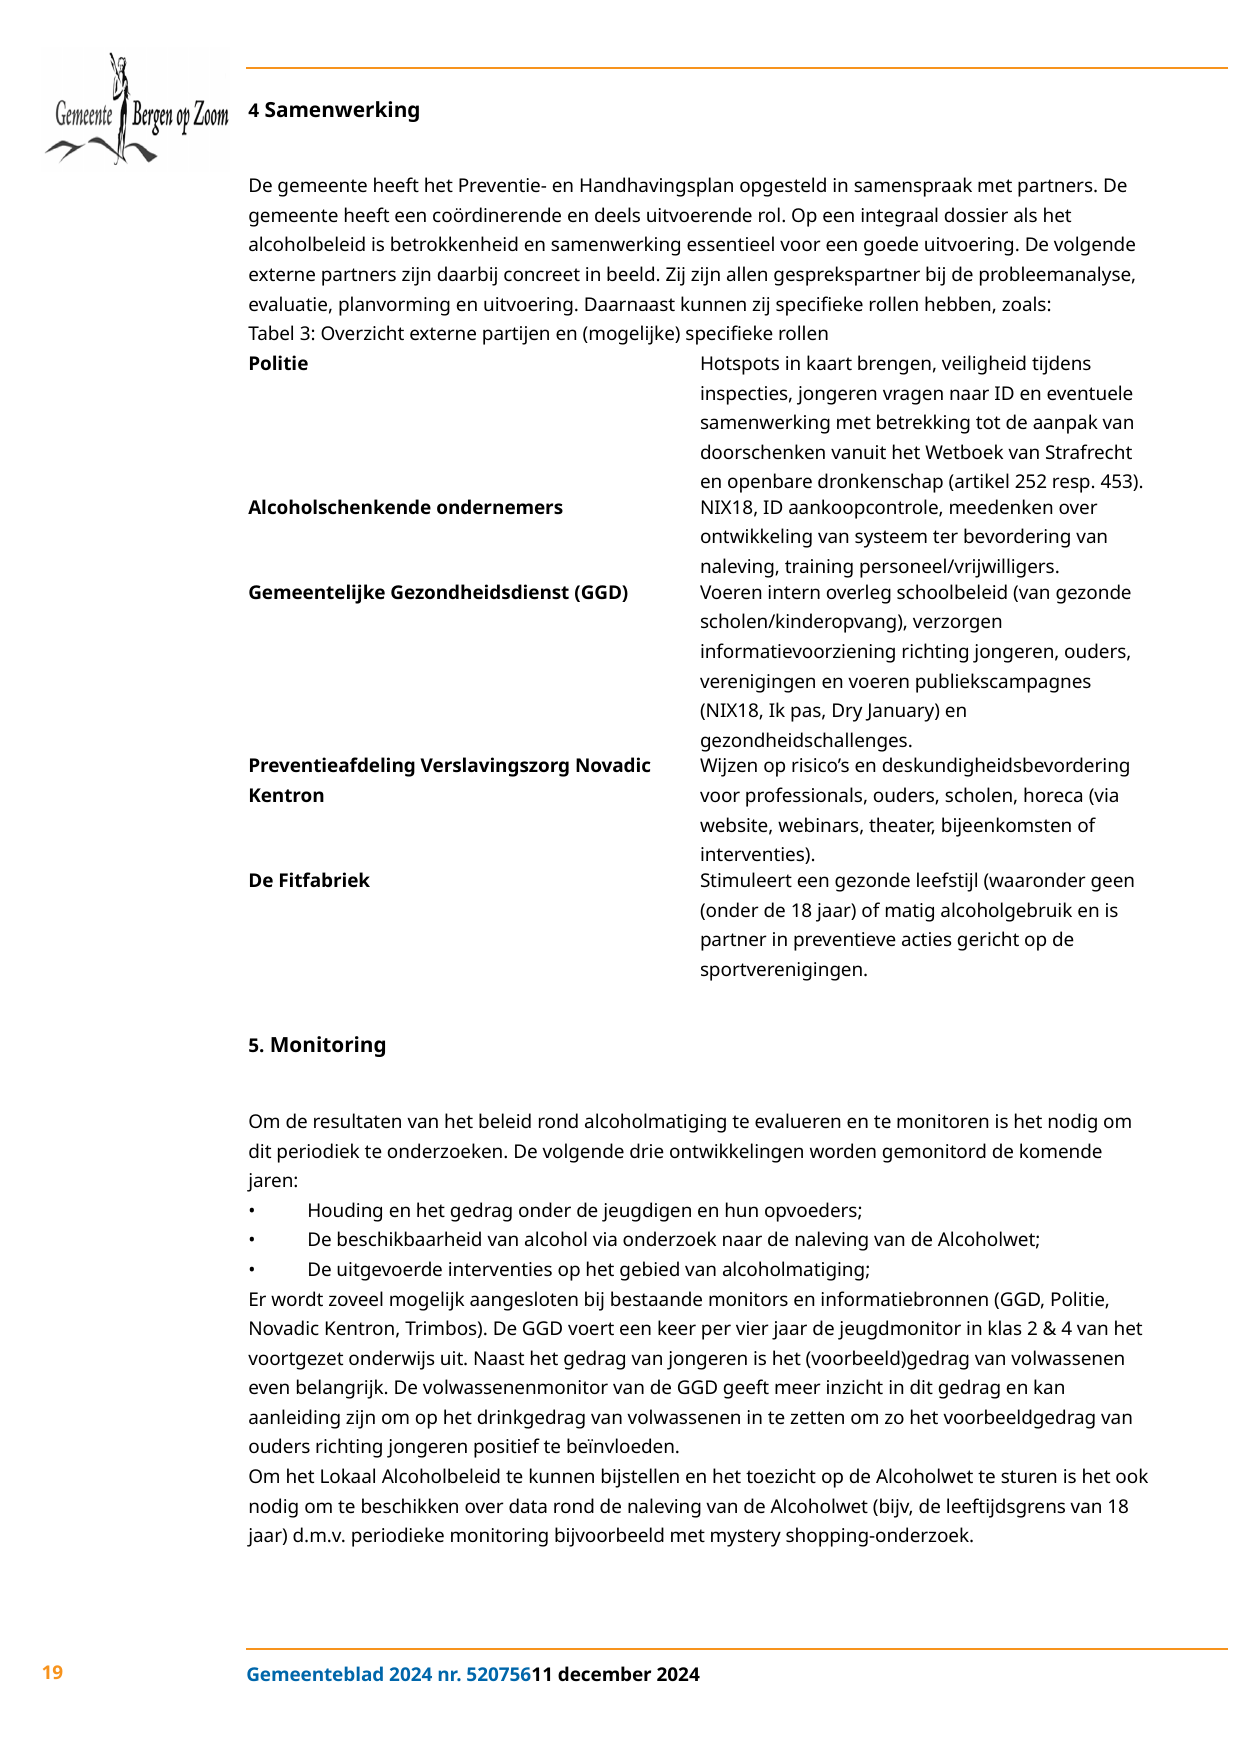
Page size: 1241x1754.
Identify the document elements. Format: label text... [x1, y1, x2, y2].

table_cell NIX18, ID aankoopcontrole, meedenken over ontwikkeling van systeem ter bevordering van naleving, training personeel/vrijwilligers. [700, 494, 1152, 579]
text Om het Lokaal Alcoholbeleid te kunnen bijstellen en het toezicht op de Alcoholwet te sturen is het ook nodig om te beschikken over data rond de naleving van de Alcoholwet (bijv, de leeftijdsgrens van 18 jaar) d.m.v. periodieke monitoring bijvoorbeeld met mystery shopping-onderzoek. [248, 1463, 1152, 1548]
text Er wordt zoveel mogelijk aangesloten bij bestaande monitors en informatiebronnen (GGD, Politie, Novadic Kentron, Trimbos). De GGD voert een keer per vier jaar de jeugdmonitor in klas 2 & 4 van het voortgezet onderwijs uit. Naast het gedrag van jongeren is het (voorbeeld)gedrag van volwassenen even belangrijk. De volwassenenmonitor van de GGD geeft meer inzicht in dit gedrag en kan aanleiding zijn om op het drinkgedrag van volwassenen in te zetten om zo het voorbeeldgedrag van ouders richting jongeren positief te beïnvloeden. [248, 1286, 1152, 1459]
text Om de resultaten van het beleid rond alcoholmatiging te evalueren en te monitoren is het nodig om dit periodiek te onderzoeken. De volgende drie ontwikkelingen worden gemonitord de komende jaren: [248, 1108, 1152, 1193]
table_cell Wijzen op risico’s en deskundigheidsbevordering voor professionals, ouders, scholen, horeca (via website, webinars, theater, bijeenkomsten of interventies). [700, 753, 1152, 867]
table_cell De Fitfabriek [248, 867, 700, 982]
text 4 Samenwerking [248, 95, 1152, 123]
table_cell Preventieafdeling Verslavingszorg Novadic Kentron [248, 753, 700, 867]
table_header Hotspots in kaart brengen, veiligheid tijdens inspecties, jongeren vragen naar ID en eventuele samenwerking met betrekking tot de aanpak van doorschenken vanuit het Wetboek van Strafrecht en openbare dronkenschap (artikel 252 resp. 453). [700, 350, 1152, 494]
text Tabel 3: Overzicht externe partijen en (mogelijke) specifieke rollen [248, 320, 1152, 346]
table_cell Alcoholschenkende ondernemers [248, 494, 700, 579]
table_cell Gemeentelijke Gezondheidsdienst (GGD) [248, 579, 700, 753]
table_cell Voeren intern overleg schoolbeleid (van gezonde scholen/kinderopvang), verzorgen informatievoorziening richting jongeren, ouders, verenigingen en voeren publiekscampagnes (NIX18, Ik pas, Dry January) en gezondheidschallenges. [700, 579, 1152, 753]
list De uitgevoerde interventies op het gebied van alcoholmatiging; [248, 1256, 1152, 1282]
text De gemeente heeft het Preventie- en Handhavingsplan opgesteld in samenspraak met partners. De gemeente heeft een coördinerende en deels uitvoerende rol. Op een integraal dossier als het alcoholbeleid is betrokkenheid en samenwerking essentieel voor een goede uitvoering. De volgende externe partners zijn daarbij concreet in beeld. Zij zijn allen gesprekspartner bij de probleemanalyse, evaluatie, planvorming en uitvoering. Daarnaast kunnen zij specifieke rollen hebben, zoals: [248, 172, 1152, 317]
list Houding en het gedrag onder de jeugdigen en hun opvoeders; [248, 1197, 1152, 1223]
table_header Politie [248, 350, 700, 494]
text 5. Monitoring [248, 1031, 1152, 1059]
table_cell Stimuleert een gezonde leefstijl (waaronder geen (onder de 18 jaar) of matig alcoholgebruik en is partner in preventieve acties gericht op de sportverenigingen. [700, 867, 1152, 982]
picture [41, 47, 231, 172]
list De beschikbaarheid van alcohol via onderzoek naar de naleving van de Alcoholwet; [248, 1227, 1152, 1252]
